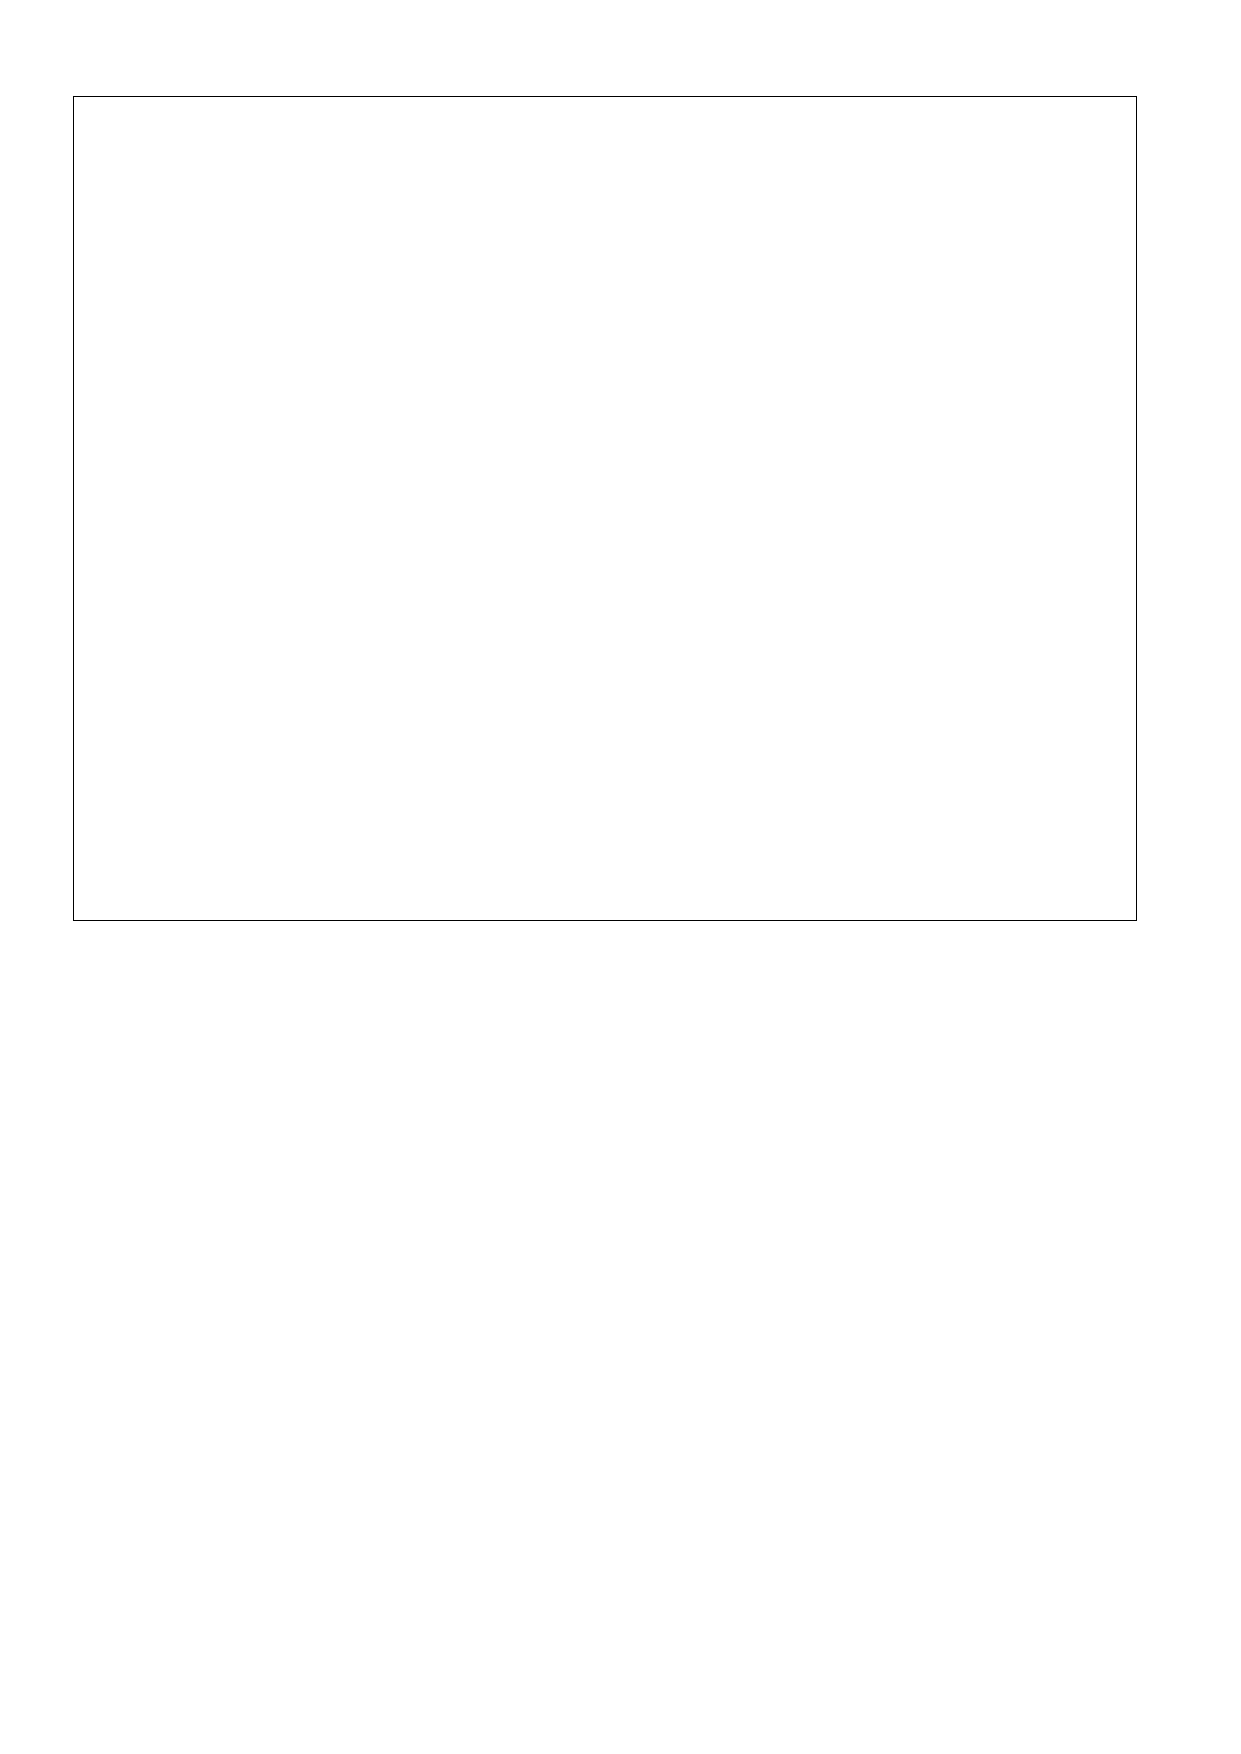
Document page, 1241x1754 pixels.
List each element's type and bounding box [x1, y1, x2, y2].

table_cell [74, 97, 1136, 920]
